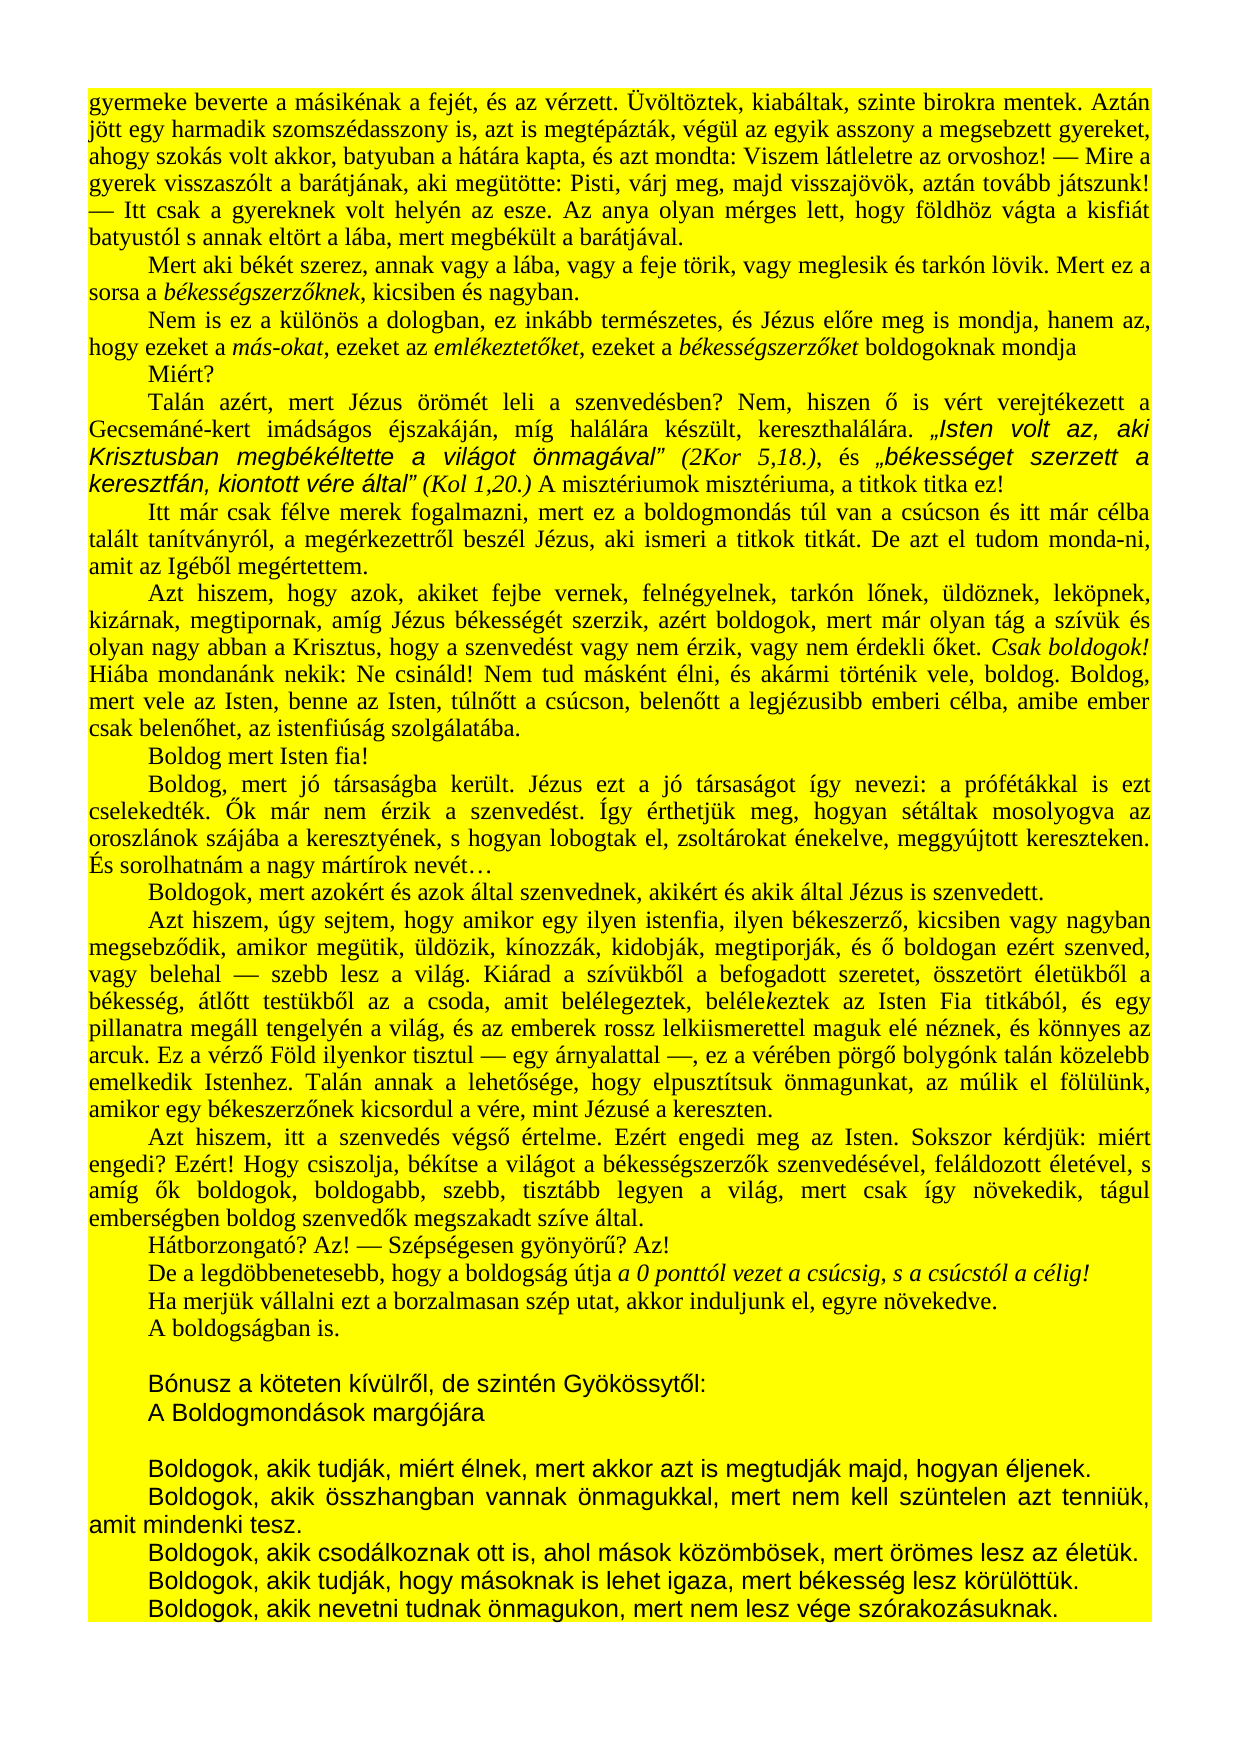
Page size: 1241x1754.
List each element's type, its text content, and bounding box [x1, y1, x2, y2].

text Azt hiszem, itt a szenvedés végső értelme. Ezért engedi meg az Isten. Sokszor kérdjük: miért engedi? Ezért! Hogy csiszolja, békítse a világot a békességszerzők szenvedésével, feláldozott életével, s amíg ők boldogok, boldogabb, szebb, tisztább legyen a világ, mert csak így növekedik, tágul emberségben boldog szenvedők megszakadt szíve által. [88, 1123, 1152, 1231]
text Talán azért, mert Jézus örömét leli a szenvedésben? Nem, hiszen ő is vért verejtékezett a Gecsemáné-kert imádságos éjszakáján, míg halálára készült, kereszthalálára. „Isten volt az, aki Krisztusban megbékéltette a világot önmagával” (2Kor 5,18.), és „békességet szerzett a keresztfán, kiontott vére által” (Kol 1,20.) A misztériumok misztériuma, a titkok titka ez! [88, 388, 1152, 498]
text Mert aki békét szerez, annak vagy a lába, vagy a feje törik, vagy meglesik és tarkón lövik. Mert ez a sorsa a békességszerzőknek, kicsiben és nagyban. [88, 251, 1152, 306]
text Hátborzongató? Az! — Szépségesen gyönyörű? Az! [88, 1231, 1152, 1259]
text Boldog mert Isten fia! [88, 742, 1152, 770]
text Boldogok, akik nevetni tudnak önmagukon, mert nem lesz vége szórakozásuknak. [88, 1594, 1152, 1622]
text A Boldogmondások margójára [88, 1398, 1152, 1426]
text Azt hiszem, hogy azok, akiket fejbe vernek, felnégyelnek, tarkón lőnek, üldöznek, leköpnek, kizárnak, megtipornak, amíg Jézus békességét szerzik, azért boldogok, mert már olyan tág a szívük és olyan nagy abban a Krisztus, hogy a szenvedést vagy nem érzik, vagy nem érdekli őket. Csak boldogok! Hiába mondanánk nekik: Ne csináld! Nem tud másként élni, és akármi történik vele, boldog. Boldog, mert vele az Isten, benne az Isten, túlnőtt a csúcson, belenőtt a legjézusibb emberi célba, amibe ember csak belenőhet, az istenfiúság szolgálatába. [88, 579, 1152, 742]
text Boldogok, mert azokért és azok által szenvednek, akikért és akik által Jézus is szenvedett. [88, 878, 1152, 906]
text Miért? [88, 361, 1152, 388]
text Nem is ez a különös a dologban, ez inkább természetes, és Jézus előre meg is mondja, hanem az, hogy ezeket a más-okat, ezeket az emlékeztetőket, ezeket a békességszerzőket boldogoknak mondja [88, 306, 1152, 361]
text Boldogok, akik tudják, hogy másoknak is lehet igaza, mert békesség lesz körülöttük. [88, 1566, 1152, 1594]
text Boldogok, akik tudják, miért élnek, mert akkor azt is megtudják majd, hogyan éljenek. [88, 1454, 1152, 1482]
text Boldogok, akik összhangban vannak önmagukkal, mert nem kell szüntelen azt tenniük, amit mindenki tesz. [88, 1482, 1152, 1538]
text Boldog, mert jó társaságba került. Jézus ezt a jó társaságot így nevezi: a prófétákkal is ezt cselekedték. Ők már nem érzik a szenvedést. Így érthetjük meg, hogyan sétáltak mosolyogva az oroszlánok szájába a keresztyének, s hogyan lobogtak el, zsoltárokat énekelve, meggyújtott kereszteken. És sorolhatnám a nagy mártírok nevét… [88, 770, 1152, 878]
text gyermeke beverte a másikénak a fejét, és az vérzett. Üvöltöztek, kiabáltak, szinte birokra mentek. Aztán jött egy harmadik szomszédasszony is, azt is megtépázták, végül az egyik asszony a megsebzett gyereket, ahogy szokás volt akkor, batyuban a hátára kapta, és azt mondta: Viszem látleletre az orvoshoz! — Mire a gyerek visszaszólt a barátjának, aki megütötte: Pisti, várj meg, majd visszajövök, aztán tovább játszunk! — Itt csak a gyereknek volt helyén az esze. Az anya olyan mérges lett, hogy földhöz vágta a kisfiát batyustól s annak eltört a lába, mert megbékült a barátjával. [88, 88, 1152, 251]
text Boldogok, akik csodálkoznak ott is, ahol mások közömbösek, mert örömes lesz az életük. [88, 1538, 1152, 1566]
text A boldogságban is. [88, 1314, 1152, 1342]
text Itt már csak félve merek fogalmazni, mert ez a boldogmondás túl van a csúcson és itt már célba talált tanítványról, a megérkezettről beszél Jézus, aki ismeri a titkok titkát. De azt el tudom monda-ni, amit az Igéből megértettem. [88, 498, 1152, 579]
text Ha merjük vállalni ezt a borzalmasan szép utat, akkor induljunk el, egyre növekedve. [88, 1287, 1152, 1314]
text De a legdöbbenetesebb, hogy a boldogság útja a 0 ponttól vezet a csúcsig, s a csúcstól a célig! [88, 1259, 1152, 1287]
text Bónusz a köteten kívülről, de szintén Gyökössytől: [88, 1370, 1152, 1398]
text Azt hiszem, úgy sejtem, hogy amikor egy ilyen istenfia, ilyen békeszerző, kicsiben vagy nagyban megsebződik, amikor megütik, üldözik, kínozzák, kidobják, megtiporják, és ő boldogan ezért szenved, vagy belehal — szebb lesz a világ. Kiárad a szívükből a befogadott szeretet, összetört életükből a békesség, átlőtt testükből az a csoda, amit belélegeztek, belélekeztek az Isten Fia titkából, és egy pillanatra megáll tengelyén a világ, és az emberek rossz lelkiismerettel maguk elé néznek, és könnyes az arcuk. Ez a vérző Föld ilyenkor tisztul — egy árnyalattal —, ez a vérében pörgő bolygónk talán közelebb emelkedik Istenhez. Talán annak a lehetősége, hogy elpusztítsuk önmagunkat, az múlik el fölülünk, amikor egy békeszerzőnek kicsordul a vére, mint Jézusé a kereszten. [88, 906, 1152, 1123]
